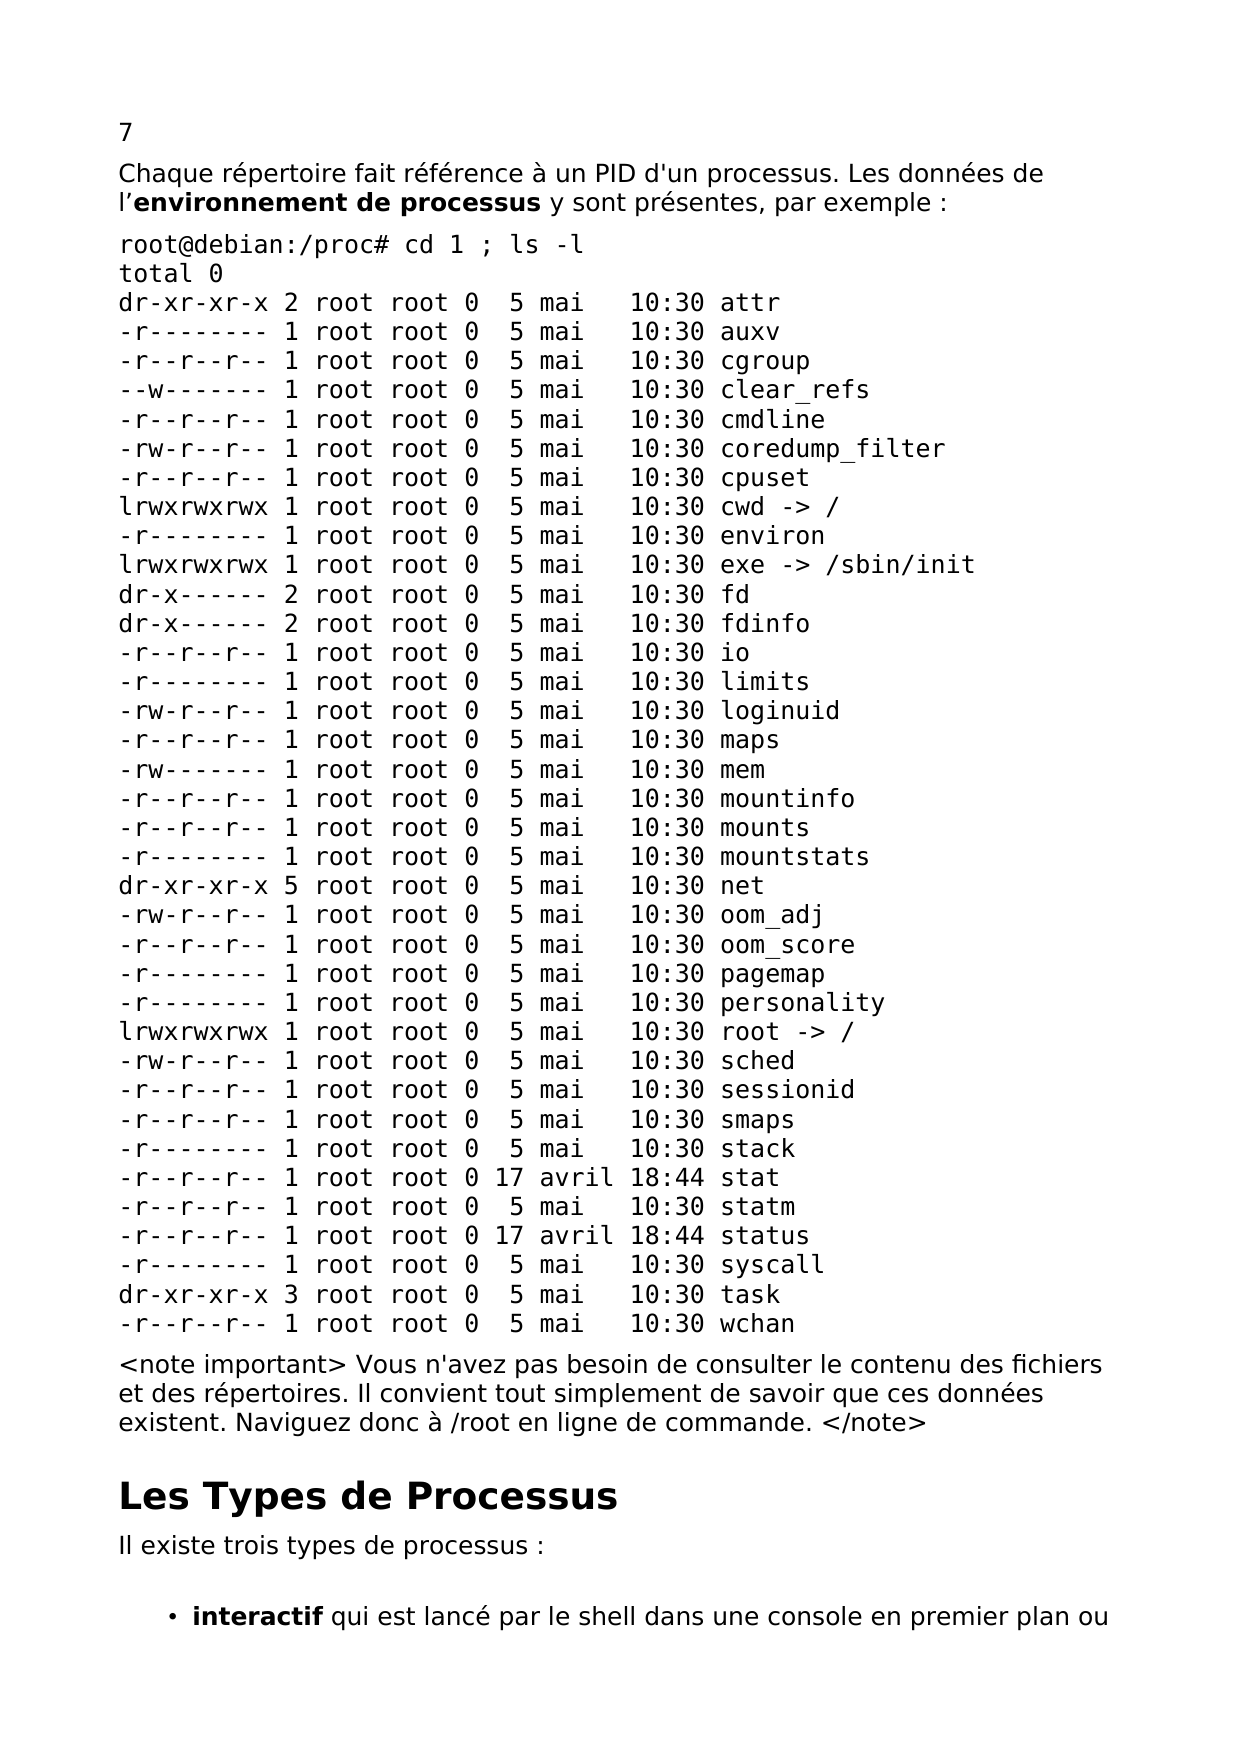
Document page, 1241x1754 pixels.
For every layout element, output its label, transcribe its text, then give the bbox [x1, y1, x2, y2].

text root@debian:/proc# cd 1 ; ls -l total 0 dr-xr-xr-x 2 root root 0 5 mai 10:30 attr -r-------- 1 root root 0 5 mai 10:30 auxv -r--r--r-- 1 root root 0 5 mai 10:30 cgroup --w------- 1 root root 0 5 mai 10:30 clear_refs -r--r--r-- 1 root root 0 5 mai 10:30 cmdline -rw-r--r-- 1 root root 0 5 mai 10:30 coredump_filter -r--r--r-- 1 root root 0 5 mai 10:30 cpuset lrwxrwxrwx 1 root root 0 5 mai 10:30 cwd -> / -r-------- 1 root root 0 5 mai 10:30 environ lrwxrwxrwx 1 root root 0 5 mai 10:30 exe -> /sbin/init dr-x------ 2 root root 0 5 mai 10:30 fd dr-x------ 2 root root 0 5 mai 10:30 fdinfo -r--r--r-- 1 root root 0 5 mai 10:30 io -r-------- 1 root root 0 5 mai 10:30 limits -rw-r--r-- 1 root root 0 5 mai 10:30 loginuid -r--r--r-- 1 root root 0 5 mai 10:30 maps -rw------- 1 root root 0 5 mai 10:30 mem -r--r--r-- 1 root root 0 5 mai 10:30 mountinfo -r--r--r-- 1 root root 0 5 mai 10:30 mounts -r-------- 1 root root 0 5 mai 10:30 mountstats dr-xr-xr-x 5 root root 0 5 mai 10:30 net -rw-r--r-- 1 root root 0 5 mai 10:30 oom_adj -r--r--r-- 1 root root 0 5 mai 10:30 oom_score -r-------- 1 root root 0 5 mai 10:30 pagemap -r-------- 1 root root 0 5 mai 10:30 personality lrwxrwxrwx 1 root root 0 5 mai 10:30 root -> / -rw-r--r-- 1 root root 0 5 mai 10:30 sched -r--r--r-- 1 root root 0 5 mai 10:30 sessionid -r--r--r-- 1 root root 0 5 mai 10:30 smaps -r-------- 1 root root 0 5 mai 10:30 stack -r--r--r-- 1 root root 0 17 avril 18:44 stat -r--r--r-- 1 root root 0 5 mai 10:30 statm -r--r--r-- 1 root root 0 17 avril 18:44 status -r-------- 1 root root 0 5 mai 10:30 syscall dr-xr-xr-x 3 root root 0 5 mai 10:30 task -r--r--r-- 1 root root 0 5 mai 10:30 wchan [118, 230, 1122, 1338]
text <note important> Vous n'avez pas besoin de consulter le contenu des fichiers et des répertoires. Il convient tout simplement de savoir que ces données existent. Naviguez donc à /root en ligne de commande. </note> [118, 1350, 1122, 1437]
list interactif qui est lancé par le shell dans une console en premier plan ou [177, 1602, 1122, 1631]
subtitle Les Types de Processus [118, 1475, 1122, 1519]
text Chaque répertoire fait référence à un PID d'un processus. Les données de l’environnement de processus y sont présentes, par exemple : [118, 159, 1122, 217]
text Il existe trois types de processus : [118, 1531, 1122, 1560]
text 7 [118, 118, 1122, 147]
